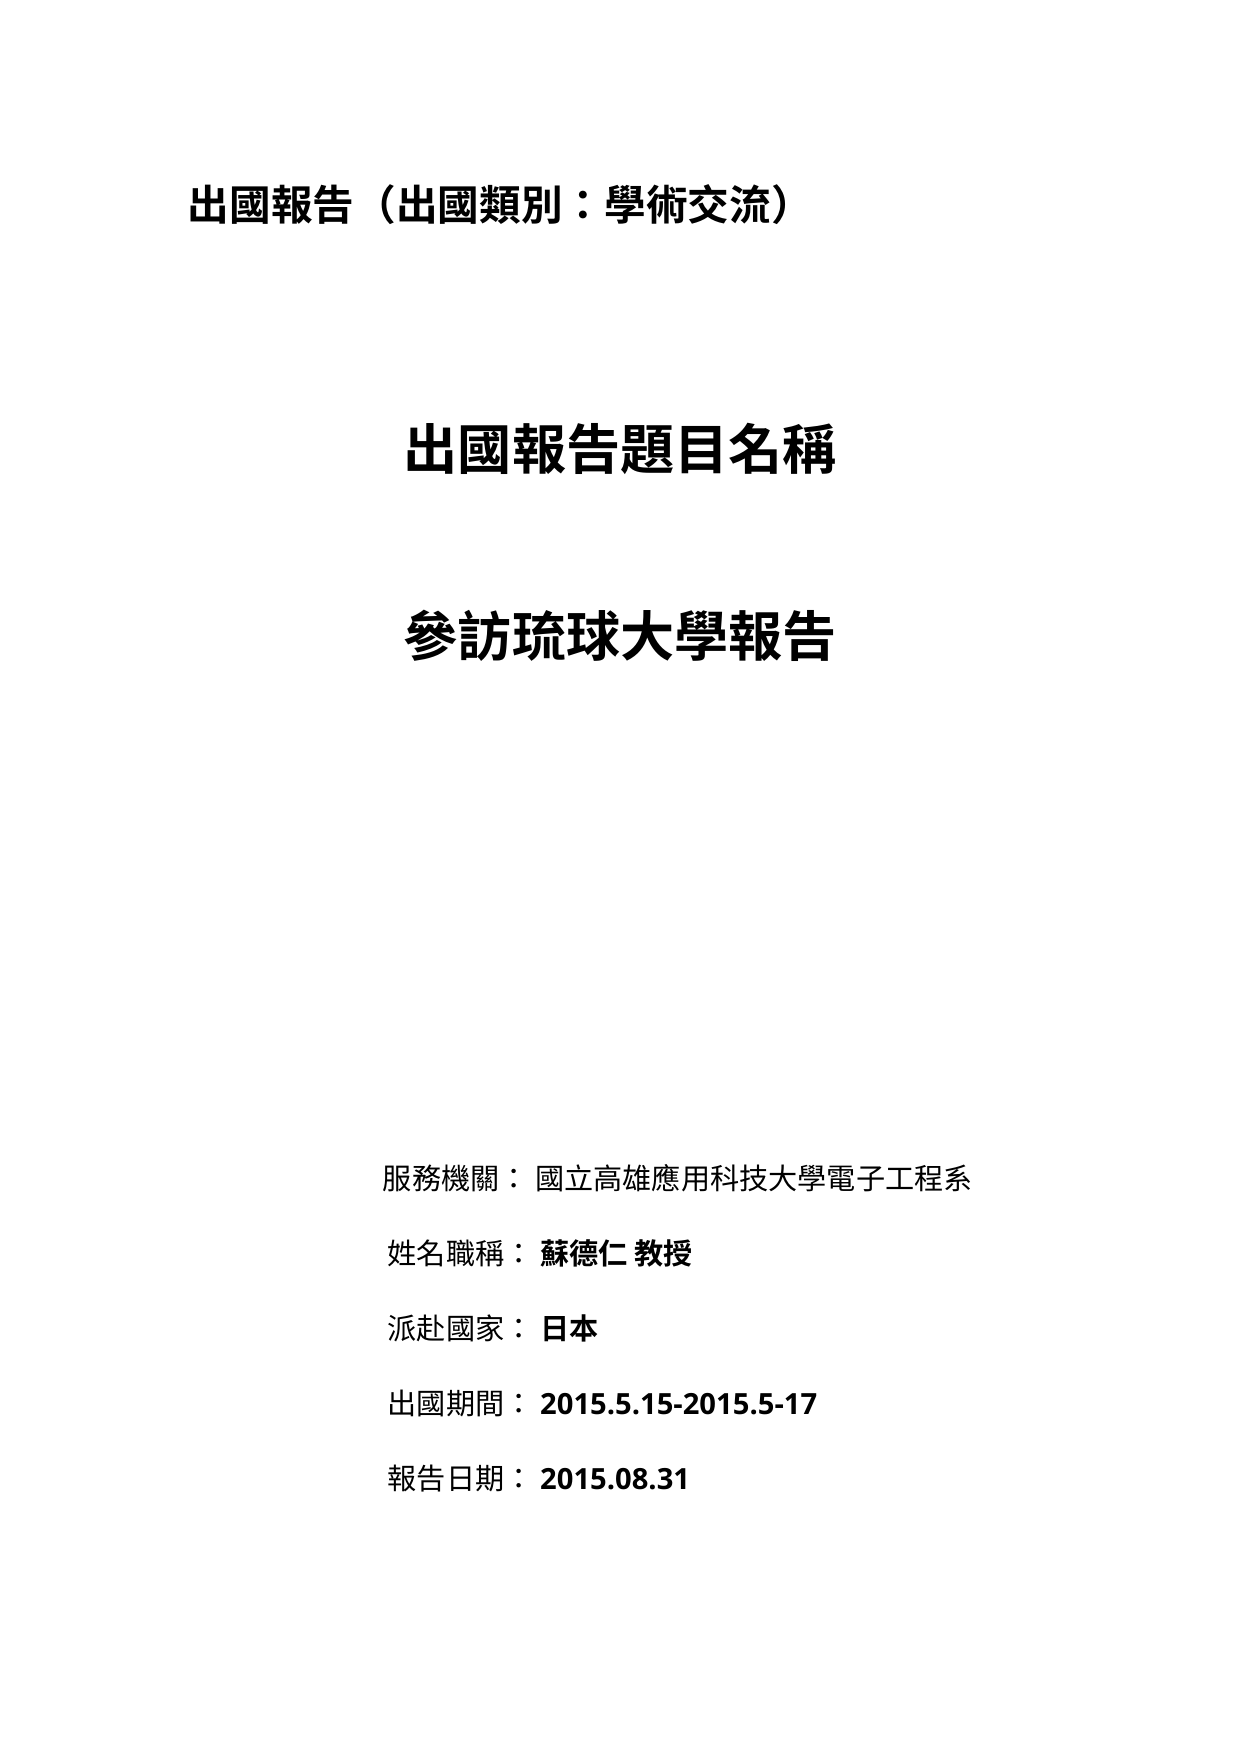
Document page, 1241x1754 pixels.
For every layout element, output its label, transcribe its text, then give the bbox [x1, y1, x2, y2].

text 出國報告題目名稱 [187, 389, 1053, 502]
text 出國報告（出國類別：學術交流） [187, 164, 1053, 239]
text 報告日期： 2015.08.31 [337, 1439, 1053, 1514]
text 派赴國家： 日本 [337, 1289, 1053, 1364]
text 姓名職稱： 蘇德仁 教授 [337, 1214, 1053, 1289]
text 服務機關： 國立高雄應用科技大學電子工程系 [222, 1139, 1053, 1214]
text 參訪琉球大學報告 [187, 502, 1053, 689]
text 出國期間： 2015.5.15-2015.5-17 [387, 1364, 1053, 1439]
